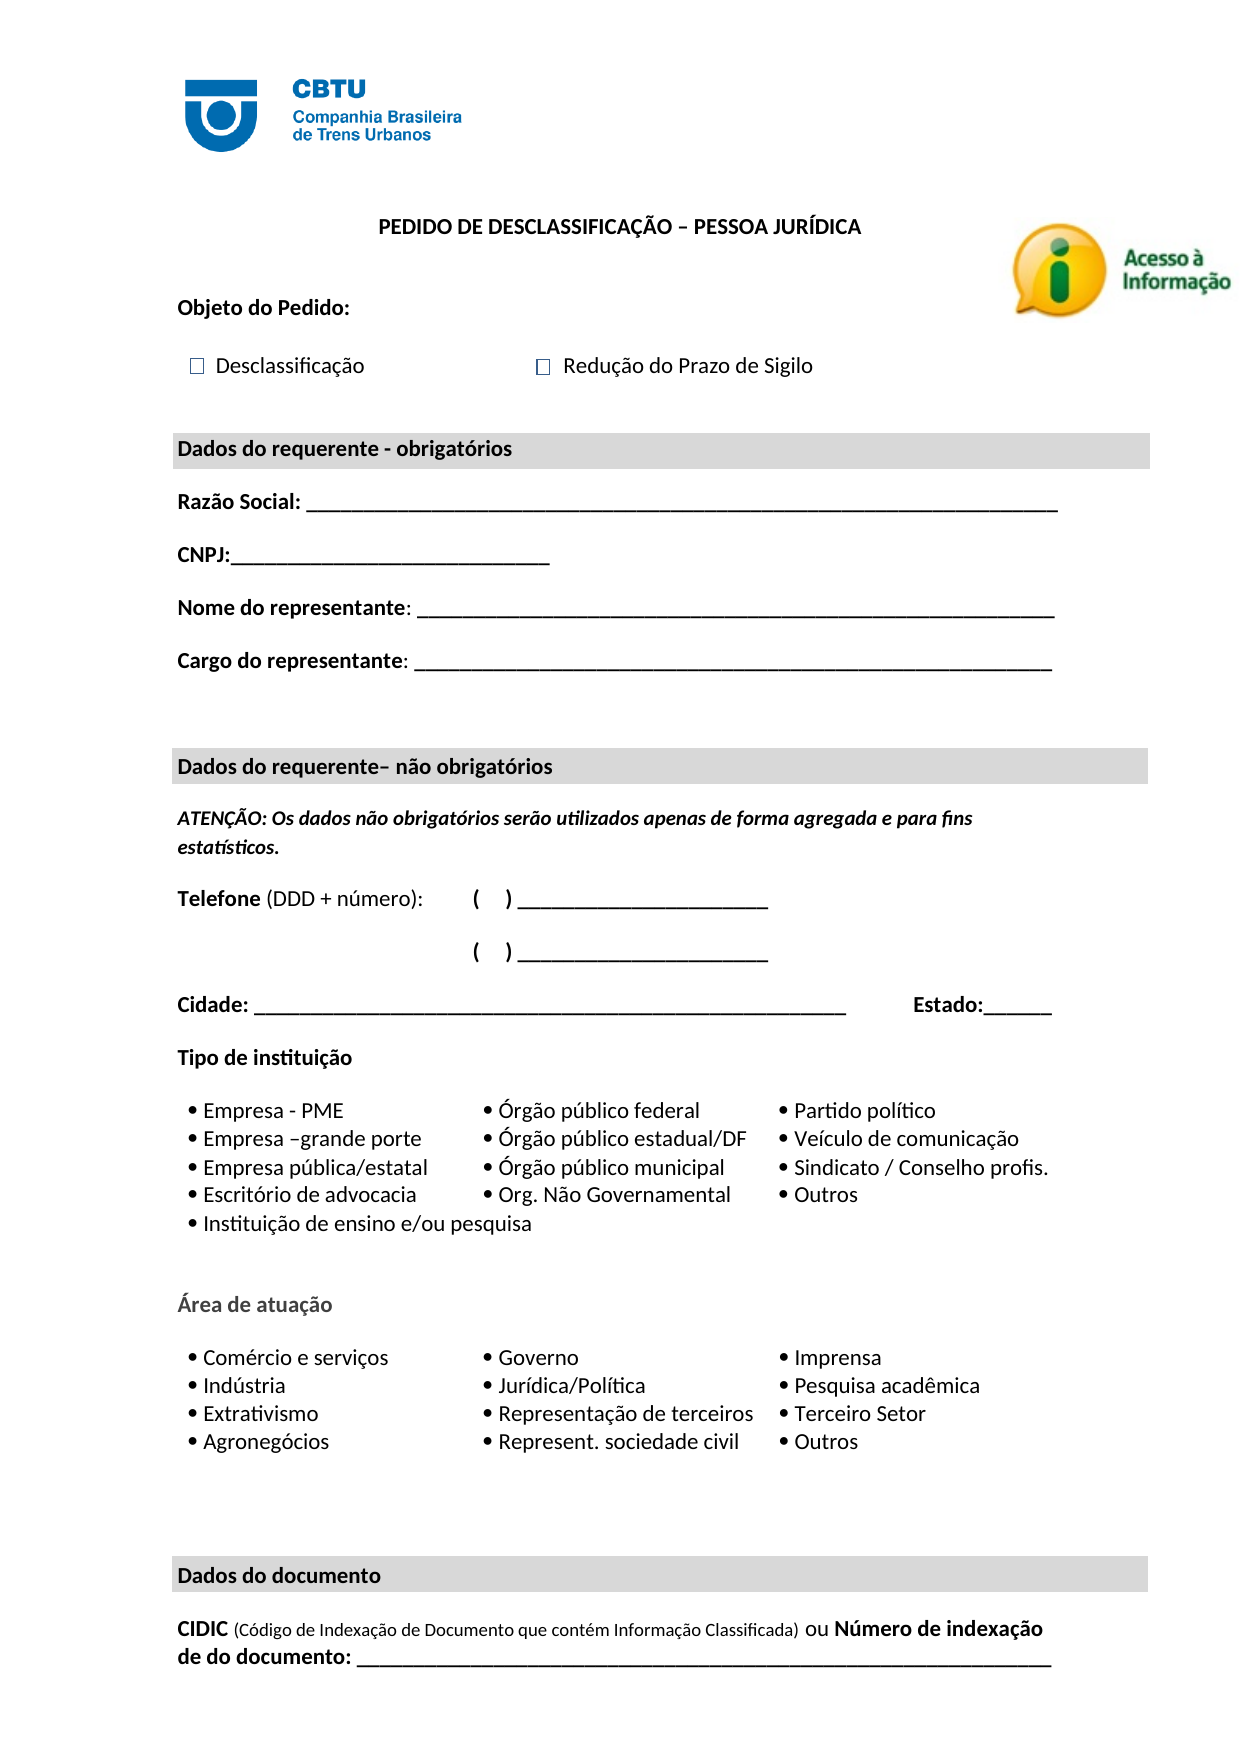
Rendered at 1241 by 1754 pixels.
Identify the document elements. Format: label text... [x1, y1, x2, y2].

text Área de atuação [177, 1290, 1063, 1318]
table_cell  Org. Não Governamental [473, 1181, 768, 1209]
text PEDIDO DE DESCLASSIFICAÇÃO – PESSOA JURÍDICA [177, 212, 1063, 240]
text Telefone (DDD + número): ( ) ______________________ [177, 884, 1063, 912]
table_cell  Instituição de ensino e/ou pesquisa [177, 1209, 1063, 1237]
table_cell  Órgão público estadual/DF [473, 1125, 768, 1153]
text CNPJ:____________________________ [177, 540, 1063, 568]
text Cargo do representante: ________________________________________________________ [177, 646, 1063, 674]
table_cell  Terceiro Setor [769, 1399, 1063, 1427]
table_cell  Empresa –grande porte [177, 1125, 473, 1153]
table_cell  Outros [768, 1181, 1063, 1209]
text Cidade: ____________________________________________________ Estado:______ [177, 991, 1063, 1018]
text Nome do representante: ________________________________________________________ [177, 593, 1063, 621]
table_header Desclassificação [204, 350, 537, 381]
table_cell  Sindicato / Conselho profis. [768, 1153, 1063, 1181]
table_cell  Empresa pública/estatal [177, 1153, 473, 1181]
table_cell  Representação de terceiros [473, 1399, 768, 1427]
text ATENÇÃO: Os dados não obrigatórios serão utilizados apenas de forma agregada e para fins estatísticos. [177, 805, 1063, 860]
table_cell  Agronegócios [177, 1427, 472, 1455]
table_header  Governo [473, 1343, 768, 1371]
table_cell  Extrativismo [177, 1399, 472, 1427]
table_cell  Órgão público municipal [473, 1153, 768, 1181]
table_header  Órgão público federal [473, 1097, 768, 1124]
table_cell  Represent. sociedade civil [473, 1427, 768, 1455]
table_cell  Indústria [177, 1371, 472, 1399]
table_cell  Jurídica/Política [473, 1371, 768, 1399]
text Tipo de instituição [177, 1043, 1063, 1072]
table_header [177, 350, 204, 381]
table_cell  Outros [769, 1427, 1063, 1455]
table_header  Comércio e serviços [177, 1343, 472, 1371]
text CIDIC (Código de Indexação de Documento que contém Informação Classificada) ou Número de indexação de do documento: _____________________________________________________________ [177, 1614, 1063, 1670]
text Objeto do Pedido: [177, 293, 1063, 349]
table_header [191, 359, 203, 373]
table_cell  Pesquisa acadêmica [769, 1371, 1063, 1399]
table_cell  Veículo de comunicação [768, 1125, 1063, 1153]
text Razão Social: __________________________________________________________________ [177, 487, 1063, 515]
table_cell  Escritório de advocacia [177, 1181, 473, 1209]
table_header  Imprensa [769, 1343, 1063, 1371]
table_header  Partido político [768, 1097, 1063, 1124]
text ( ) ______________________ [177, 937, 1063, 966]
table_header Redução do Prazo de Sigilo [537, 350, 1063, 381]
table_header  Empresa - PME [177, 1097, 473, 1124]
